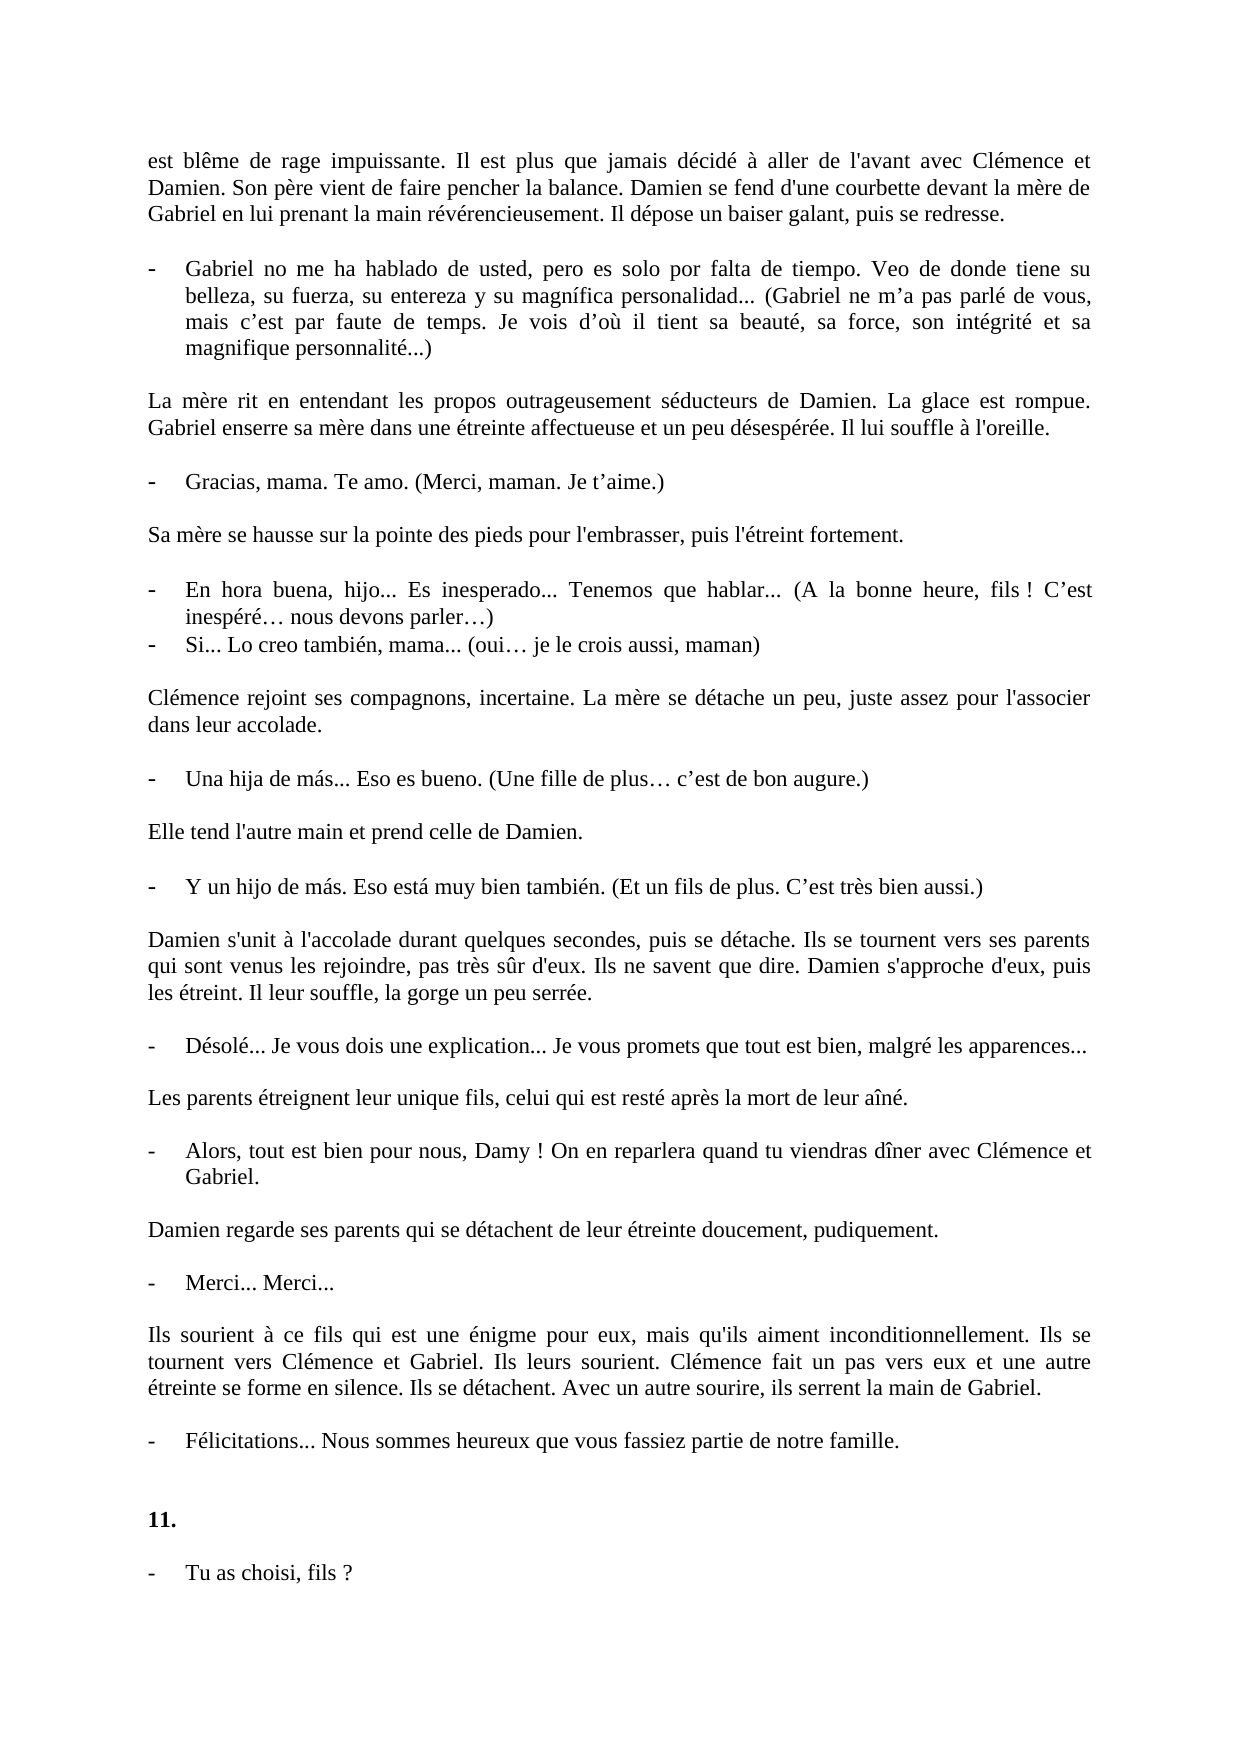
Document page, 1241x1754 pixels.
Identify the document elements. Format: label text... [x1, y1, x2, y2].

list Gabriel no me ha hablado de usted, pero es solo por falta de tiempo. Veo de donde tiene su belleza, su fuerza, su entereza y su magnífica personalidad... (Gabriel ne m’a pas parlé de vous, mais c’est par faute de temps. Je vois d’où il tient sa beauté, sa force, son intégrité et sa magnifique personnalité...) [148, 253, 1093, 361]
text est blême de rage impuissante. Il est plus que jamais décidé à aller de l'avant avec Clémence et Damien. Son père vient de faire pencher la balance. Damien se fend d'une courbette devant la mère de Gabriel en lui prenant la main révérencieusement. Il dépose un baiser galant, puis se redresse. [148, 148, 1093, 227]
list En hora buena, hijo... Es inesperado... Tenemos que hablar... (A la bonne heure, fils ! C’est inespéré… nous devons parler…) [148, 574, 1093, 629]
text Les parents étreignent leur unique fils, celui qui est resté après la mort de leur aîné. [148, 1084, 1093, 1111]
list Una hija de más... Eso es bueno. (Une fille de plus… c’est de bon augure.) [148, 763, 1093, 792]
list Alors, tout est bien pour nous, Damy ! On en reparlera quand tu viendras dîner avec Clémence et Gabriel. [148, 1137, 1093, 1190]
list Tu as choisi, fils ? [148, 1559, 1093, 1585]
text 11. [148, 1506, 1093, 1532]
list Merci... Merci... [148, 1269, 1093, 1295]
text Sa mère se hausse sur la pointe des pieds pour l'embrasser, puis l'étreint fortement. [148, 521, 1093, 548]
list Désolé... Je vous dois une explication... Je vous promets que tout est bien, malgré les apparences... [148, 1032, 1093, 1058]
text Damien s'unit à l'accolade durant quelques secondes, puis se détache. Ils se tournent vers ses parents qui sont venus les rejoindre, pas très sûr d'eux. Ils ne savent que dire. Damien s'approche d'eux, puis les étreint. Il leur souffle, la gorge un peu serrée. [148, 926, 1093, 1005]
list Gracias, mama. Te amo. (Merci, maman. Je t’aime.) [148, 466, 1093, 495]
text La mère rit en entendant les propos outrageusement séducteurs de Damien. La glace est rompue. Gabriel enserre sa mère dans une étreinte affectueuse et un peu désespérée. Il lui souffle à l'oreille. [148, 387, 1093, 440]
list Félicitations... Nous sommes heureux que vous fassiez partie de notre famille. [148, 1427, 1093, 1453]
list Y un hijo de más. Eso está muy bien también. (Et un fils de plus. C’est très bien aussi.) [148, 871, 1093, 900]
text Ils sourient à ce fils qui est une énigme pour eux, mais qu'ils aiment inconditionnellement. Ils se tournent vers Clémence et Gabriel. Ils leurs sourient. Clémence fait un pas vers eux et une autre étreinte se forme en silence. Ils se détachent. Avec un autre sourire, ils serrent la main de Gabriel. [148, 1322, 1093, 1401]
text Damien regarde ses parents qui se détachent de leur étreinte doucement, pudiquement. [148, 1216, 1093, 1242]
list Si... Lo creo también, mama... (oui… je le crois aussi, maman) [148, 629, 1093, 658]
text Elle tend l'autre main et prend celle de Damien. [148, 818, 1093, 845]
text Clémence rejoint ses compagnons, incertaine. La mère se détache un peu, juste assez pour l'associer dans leur accolade. [148, 684, 1093, 737]
